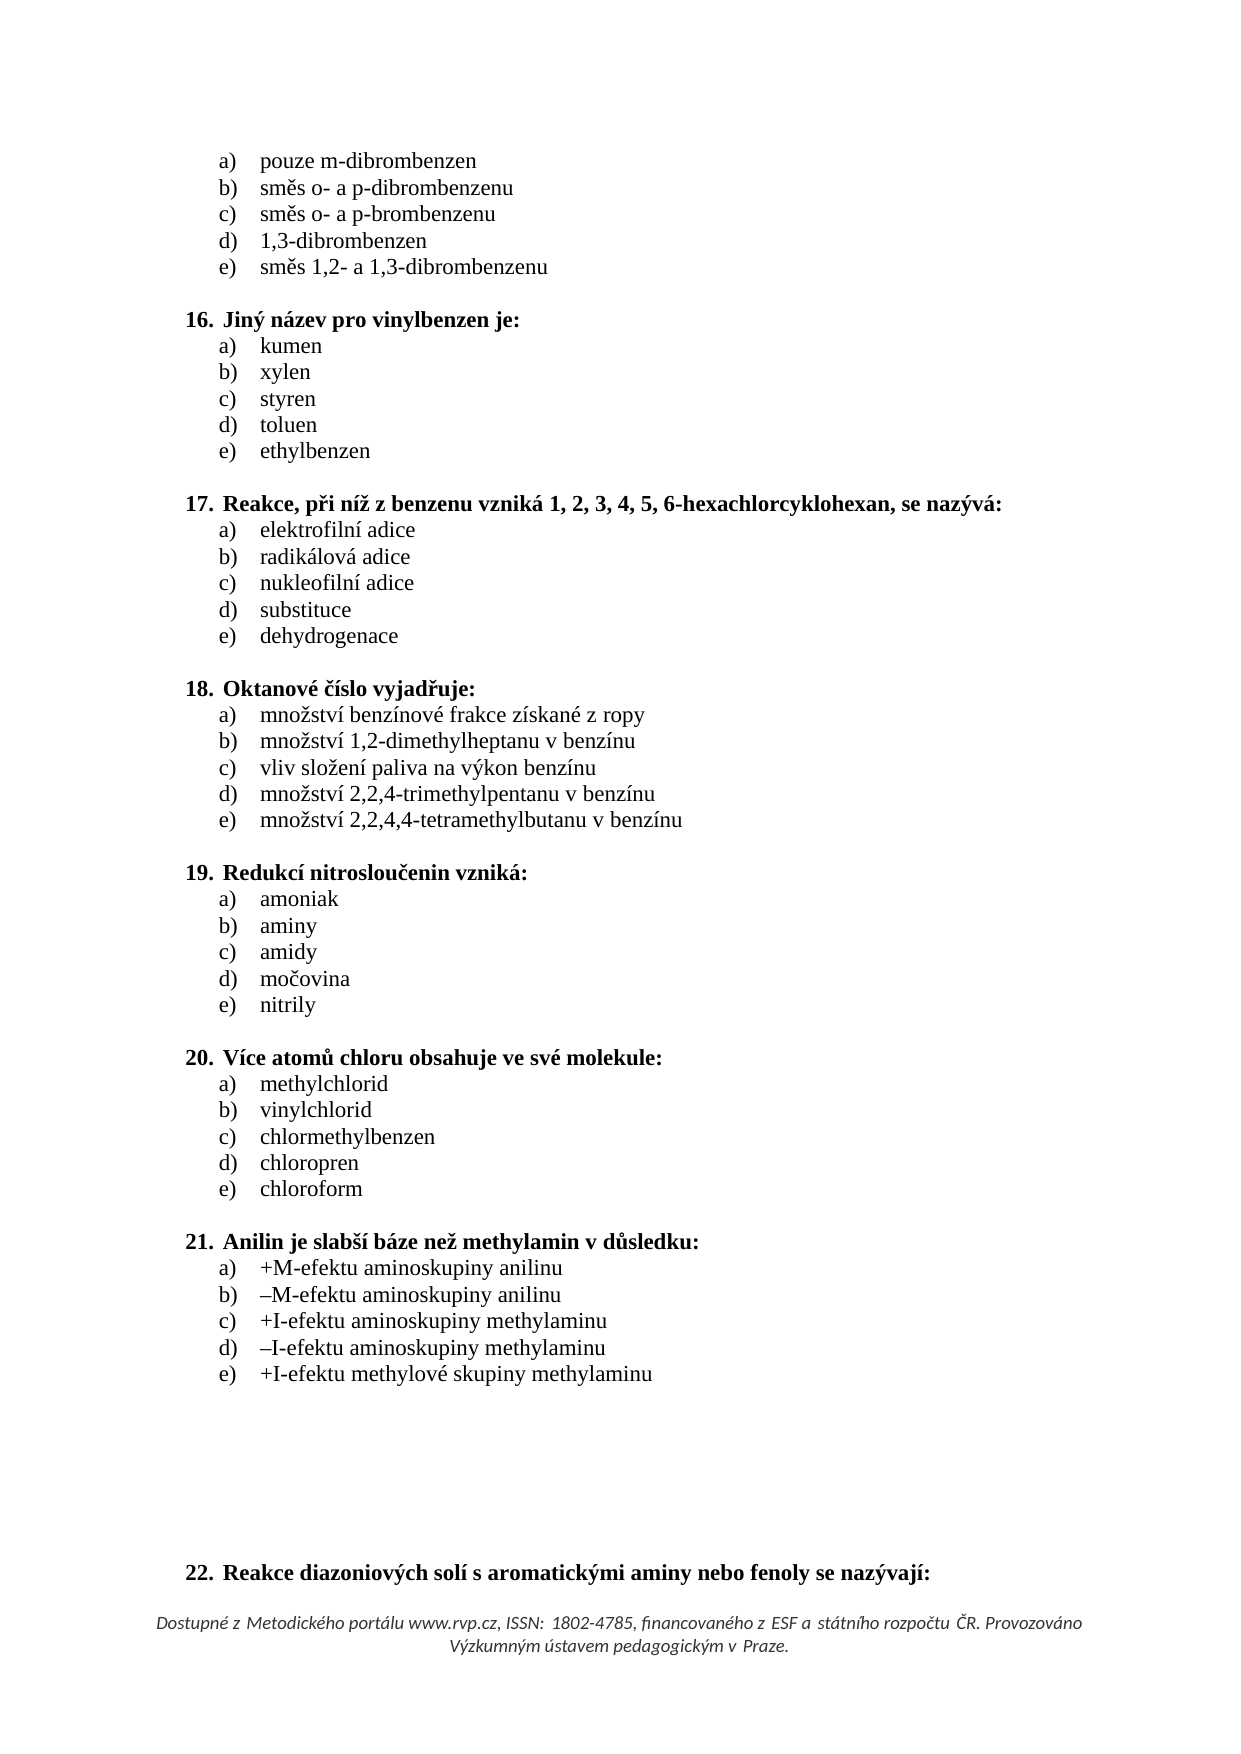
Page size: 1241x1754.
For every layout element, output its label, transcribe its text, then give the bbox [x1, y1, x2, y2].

list elektrofilní adice [218, 517, 1093, 543]
list nukleofilní adice [218, 569, 1093, 596]
list pouze m-dibrombenzen [218, 148, 1093, 174]
list 1,3-dibrombenzen [218, 227, 1093, 253]
list toluen [218, 411, 1093, 437]
list nitrily [218, 991, 1093, 1017]
list množství 1,2-dimethylheptanu v benzínu [218, 727, 1093, 754]
list substituce [218, 596, 1093, 622]
list +I-efektu aminoskupiny methylaminu [218, 1307, 1093, 1333]
list amoniak [218, 886, 1093, 912]
list Více atomů chloru obsahuje ve své molekule: [185, 1044, 1093, 1070]
list chloroform [218, 1175, 1093, 1228]
list methylchlorid [218, 1070, 1093, 1096]
list dehydrogenace [218, 622, 1093, 675]
list kumen [218, 332, 1093, 358]
list chloropren [218, 1149, 1093, 1175]
list Anilin je slabší báze než methylamin v důsledku: [185, 1228, 1093, 1254]
list –I-efektu aminoskupiny methylaminu [218, 1333, 1093, 1360]
list xylen [218, 358, 1093, 385]
list močovina [218, 964, 1093, 991]
list ethylbenzen [218, 437, 1093, 464]
list styren [218, 385, 1093, 411]
list radikálová adice [218, 543, 1093, 569]
list –M-efektu aminoskupiny anilinu [218, 1281, 1093, 1307]
list amidy [218, 938, 1093, 964]
list Oktanové číslo vyjadřuje: [185, 675, 1093, 701]
list +M-efektu aminoskupiny anilinu [218, 1254, 1093, 1281]
list množství benzínové frakce získané z ropy [218, 701, 1093, 727]
list +I-efektu methylové skupiny methylaminu [218, 1360, 1093, 1386]
list množství 2,2,4-trimethylpentanu v benzínu [218, 780, 1093, 806]
list vinylchlorid [218, 1096, 1093, 1123]
list aminy [218, 912, 1093, 938]
list směs o- a p-dibrombenzenu [218, 174, 1093, 200]
list Redukcí nitrosloučenin vzniká: [185, 859, 1093, 886]
list množství 2,2,4,4-tetramethylbutanu v benzínu [218, 806, 1093, 859]
list Reakce, při níž z benzenu vzniká 1, 2, 3, 4, 5, 6-hexachlorcyklohexan, se nazývá: [185, 490, 1093, 517]
list směs 1,2- a 1,3-dibrombenzenu [218, 253, 1093, 306]
list chlormethylbenzen [218, 1123, 1093, 1149]
list Jiný název pro vinylbenzen je: [185, 306, 1093, 332]
list směs o- a p-brombenzenu [218, 200, 1093, 227]
list vliv složení paliva na výkon benzínu [218, 754, 1093, 780]
list Reakce diazoniových solí s aromatickými aminy nebo fenoly se nazývají: [185, 1559, 1093, 1585]
